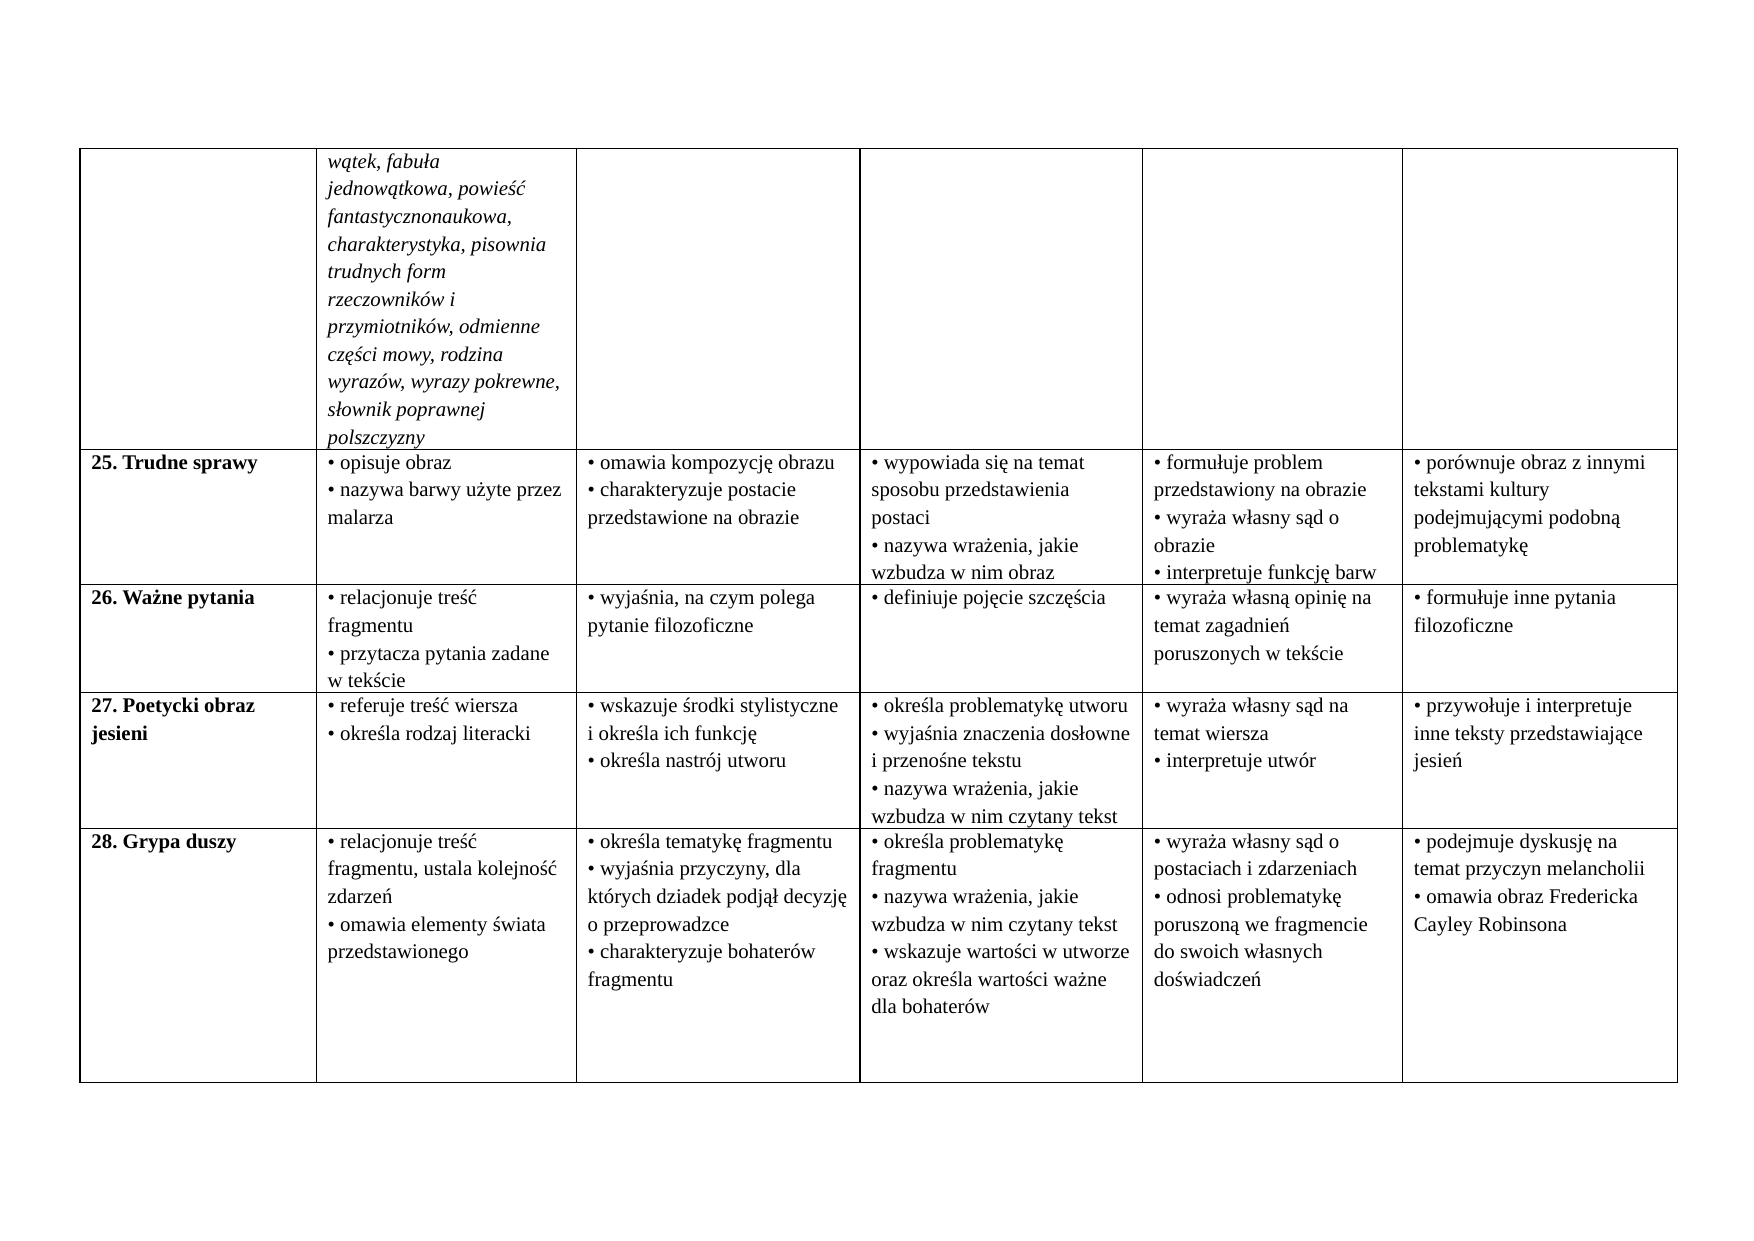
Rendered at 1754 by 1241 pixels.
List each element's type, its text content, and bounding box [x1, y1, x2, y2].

table_cell 26. Ważne pytania [81, 585, 316, 692]
table_cell • określa tematykę fragmentu • wyjaśnia przyczyny, dla których dziadek podjął decyzję o przeprowadzce • charakteryzuje bohaterów fragmentu [577, 829, 859, 1082]
table_cell • określa problematykę utworu • wyjaśnia znaczenia dosłowne i przenośne tekstu • nazywa wrażenia, jakie wzbudza w nim czytany tekst [861, 693, 1142, 828]
table_cell [81, 149, 316, 449]
table_cell • opisuje obraz • nazywa barwy użyte przez malarza [317, 450, 576, 584]
table_cell [1403, 149, 1677, 449]
table_cell • referuje treść wiersza • określa rodzaj literacki [317, 693, 576, 828]
table_cell • relacjonuje treść fragmentu • przytacza pytania zadane w tekście [317, 585, 576, 692]
table_cell • wyraża własny sąd o postaciach i zdarzeniach • odnosi problematykę poruszoną we fragmencie do swoich własnych doświadczeń [1143, 829, 1402, 1082]
table_cell • formułuje problem przedstawiony na obrazie • wyraża własny sąd o obrazie • interpretuje funkcję barw [1143, 450, 1402, 584]
table_cell [1143, 149, 1402, 449]
table_cell • formułuje inne pytania filozoficzne [1403, 585, 1677, 692]
table_cell • przywołuje i interpretuje inne teksty przedstawiające jesień [1403, 693, 1677, 828]
table_cell [577, 149, 859, 449]
table_cell • wyraża własną opinię na temat zagadnień poruszonych w tekście [1143, 585, 1402, 692]
table_cell • wskazuje środki stylistyczne i określa ich funkcję • określa nastrój utworu [577, 693, 859, 828]
table_cell • podejmuje dyskusję na temat przyczyn melancholii • omawia obraz Fredericka Cayley Robinsona [1403, 829, 1677, 1082]
table_cell • omawia kompozycję obrazu • charakteryzuje postacie przedstawione na obrazie [577, 450, 859, 584]
table_cell • porównuje obraz z innymi tekstami kultury podejmującymi podobną problematykę [1403, 450, 1677, 584]
table_cell • wyjaśnia, na czym polega pytanie filozoficzne [577, 585, 859, 692]
table_cell • określa problematykę fragmentu • nazywa wrażenia, jakie wzbudza w nim czytany tekst • wskazuje wartości w utworze oraz określa wartości ważne dla bohaterów [861, 829, 1142, 1082]
table_cell • definiuje pojęcie szczęścia [861, 585, 1142, 692]
table_cell • wypowiada się na temat sposobu przedstawienia postaci • nazywa wrażenia, jakie wzbudza w nim obraz [861, 450, 1142, 584]
table_cell • relacjonuje treść fragmentu, ustala kolejność zdarzeń • omawia elementy świata przedstawionego [317, 829, 576, 1082]
table_cell wątek, fabuła jednowątkowa, powieść fantastycznonaukowa, charakterystyka, pisownia trudnych form rzeczowników i przymiotników, odmienne części mowy, rodzina wyrazów, wyrazy pokrewne, słownik poprawnej polszczyzny [317, 149, 576, 449]
table_cell 27. Poetycki obraz jesieni [81, 693, 316, 828]
table_cell 28. Grypa duszy [81, 829, 316, 1082]
table_cell 25. Trudne sprawy [81, 450, 316, 584]
table_cell [861, 149, 1142, 449]
table_cell • wyraża własny sąd na temat wiersza • interpretuje utwór [1143, 693, 1402, 828]
